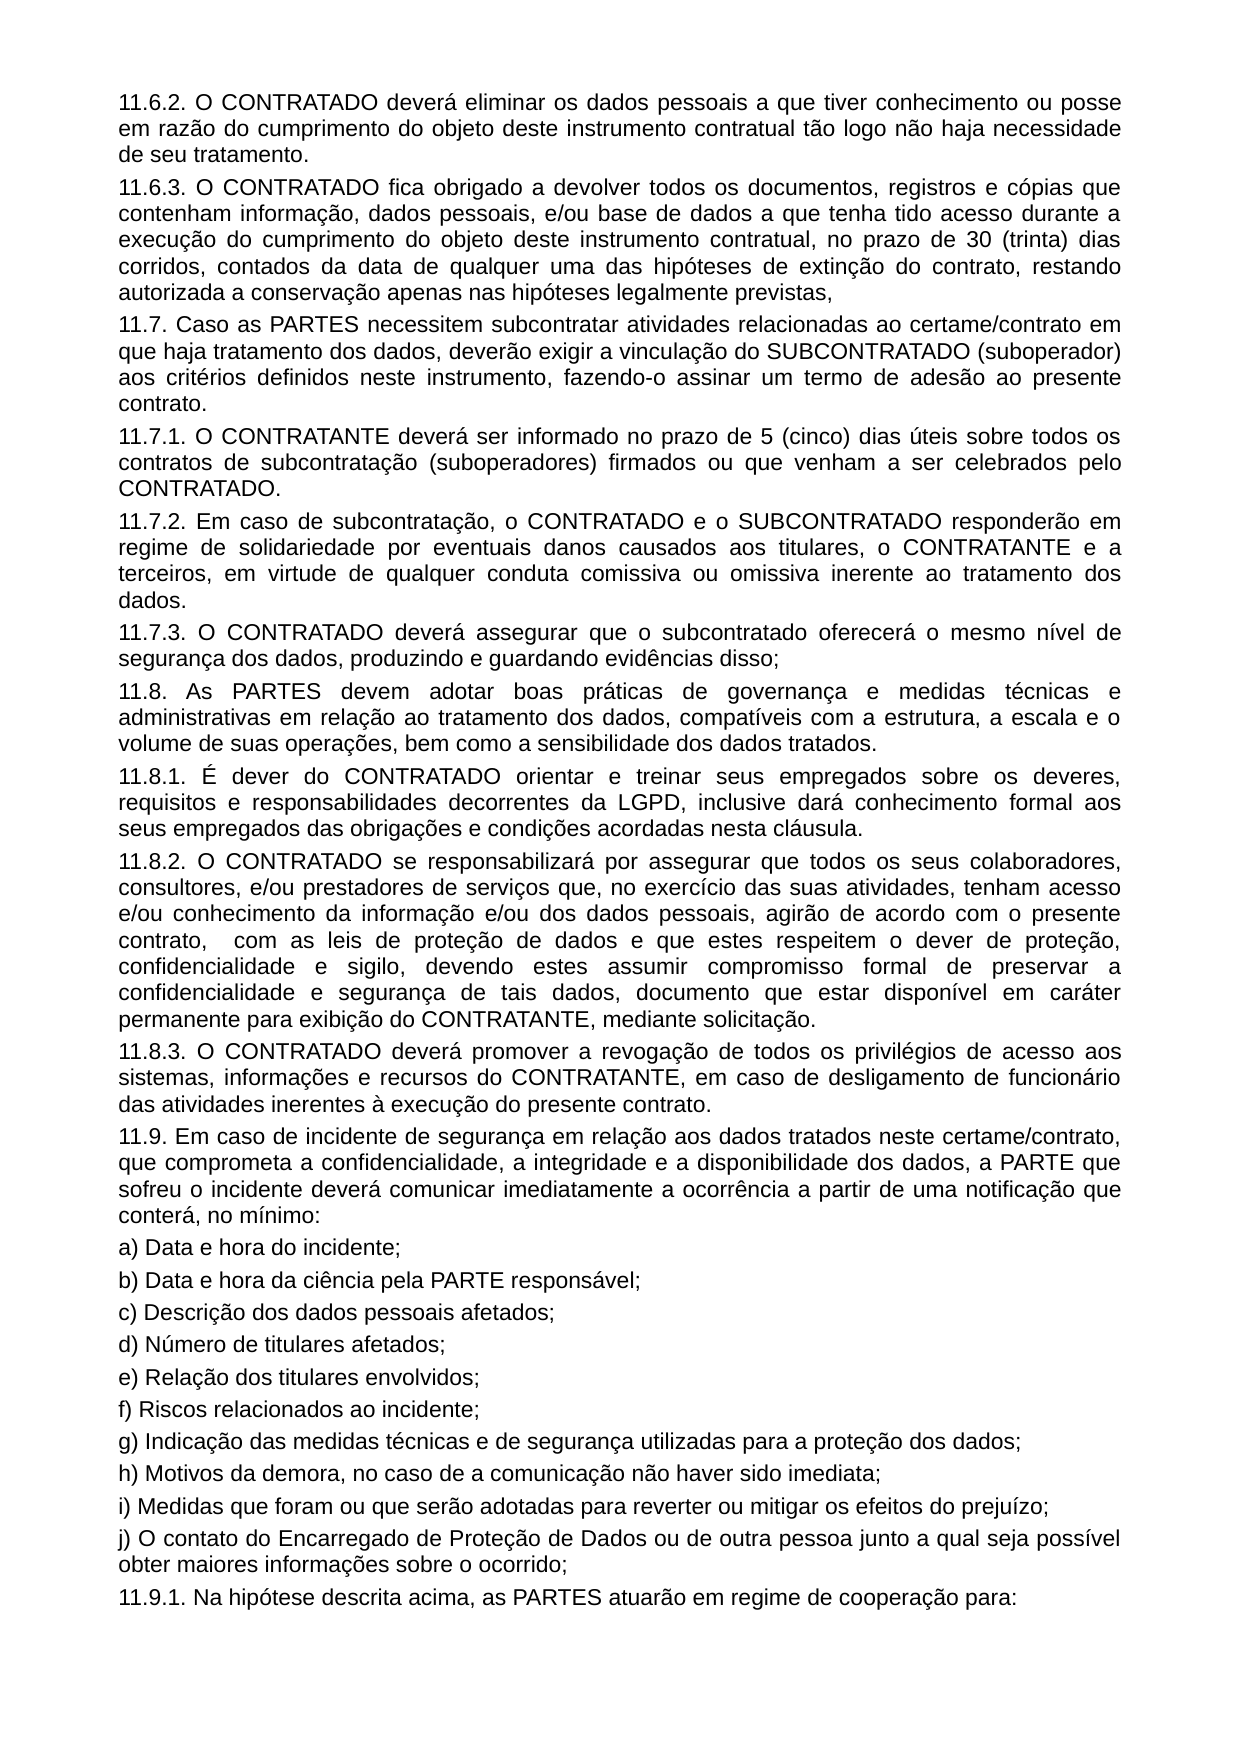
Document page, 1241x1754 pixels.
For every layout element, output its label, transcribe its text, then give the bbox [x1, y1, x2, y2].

text d) Número de titulares afetados; [118, 1331, 1122, 1358]
text c) Descrição dos dados pessoais afetados; [118, 1299, 1122, 1325]
text g) Indicação das medidas técnicas e de segurança utilizadas para a proteção dos dados; [118, 1428, 1122, 1454]
text a) Data e hora do incidente; [118, 1234, 1122, 1261]
text 11.8. As PARTES devem adotar boas práticas de governança e medidas técnicas e administrativas em relação ao tratamento dos dados, compatíveis com a estrutura, a escala e o volume de suas operações, bem como a sensibilidade dos dados tratados. [118, 678, 1122, 757]
text f) Riscos relacionados ao incidente; [118, 1396, 1122, 1422]
text j) O contato do Encarregado de Proteção de Dados ou de outra pessoa junto a qual seja possível obter maiores informações sobre o ocorrido; [118, 1525, 1122, 1578]
text 11.8.2. O CONTRATADO se responsabilizará por assegurar que todos os seus colaboradores, consultores, e/ou prestadores de serviços que, no exercício das suas atividades, tenham acesso e/ou conhecimento da informação e/ou dos dados pessoais, agirão de acordo com o presente contrato, com as leis de proteção de dados e que estes respeitem o dever de proteção, confidencialidade e sigilo, devendo estes assumir compromisso formal de preservar a confidencialidade e segurança de tais dados, documento que estar disponível em caráter permanente para exibição do CONTRATANTE, mediante solicitação. [118, 848, 1122, 1032]
text 11.7.2. Em caso de subcontratação, o CONTRATADO e o SUBCONTRATADO responderão em regime de solidariedade por eventuais danos causados aos titulares, o CONTRATANTE e a terceiros, em virtude de qualquer conduta comissiva ou omissiva inerente ao tratamento dos dados. [118, 508, 1122, 613]
text h) Motivos da demora, no caso de a comunicação não haver sido imediata; [118, 1460, 1122, 1487]
text 11.7.1. O CONTRATANTE deverá ser informado no prazo de 5 (cinco) dias úteis sobre todos os contratos de subcontratação (suboperadores) firmados ou que venham a ser celebrados pelo CONTRATADO. [118, 423, 1122, 502]
text i) Medidas que foram ou que serão adotadas para reverter ou mitigar os efeitos do prejuízo; [118, 1493, 1122, 1519]
text 11.7.3. O CONTRATADO deverá assegurar que o subcontratado oferecerá o mesmo nível de segurança dos dados, produzindo e guardando evidências disso; [118, 619, 1122, 672]
text e) Relação dos titulares envolvidos; [118, 1363, 1122, 1390]
text 11.6.3. O CONTRATADO fica obrigado a devolver todos os documentos, registros e cópias que contenham informação, dados pessoais, e/ou base de dados a que tenha tido acesso durante a execução do cumprimento do objeto deste instrumento contratual, no prazo de 30 (trinta) dias corridos, contados da data de qualquer uma das hipóteses de extinção do contrato, restando autorizada a conservação apenas nas hipóteses legalmente previstas, [118, 173, 1122, 305]
text 11.7. Caso as PARTES necessitem subcontratar atividades relacionadas ao certame/contrato em que haja tratamento dos dados, deverão exigir a vinculação do SUBCONTRATADO (suboperador) aos critérios definidos neste instrumento, fazendo-o assinar um termo de adesão ao presente contrato. [118, 311, 1122, 417]
text 11.9.1. Na hipótese descrita acima, as PARTES atuarão em regime de cooperação para: [118, 1584, 1122, 1610]
text 11.8.1. É dever do CONTRATADO orientar e treinar seus empregados sobre os deveres, requisitos e responsabilidades decorrentes da LGPD, inclusive dará conhecimento formal aos seus empregados das obrigações e condições acordadas nesta cláusula. [118, 763, 1122, 842]
list 11.8.3. O CONTRATADO deverá promover a revogação de todos os privilégios de acesso aos sistemas, informações e recursos do CONTRATANTE, em caso de desligamento de funcionário das atividades inerentes à execução do presente contrato. [118, 1038, 1122, 1117]
text 11.9. Em caso de incidente de segurança em relação aos dados tratados neste certame/contrato, que comprometa a confidencialidade, a integridade e a disponibilidade dos dados, a PARTE que sofreu o incidente deverá comunicar imediatamente a ocorrência a partir de uma notificação que conterá, no mínimo: [118, 1123, 1122, 1228]
text 11.6.2. O CONTRATADO deverá eliminar os dados pessoais a que tiver conhecimento ou posse em razão do cumprimento do objeto deste instrumento contratual tão logo não haja necessidade de seu tratamento. [118, 88, 1122, 168]
text b) Data e hora da ciência pela PARTE responsável; [118, 1267, 1122, 1293]
